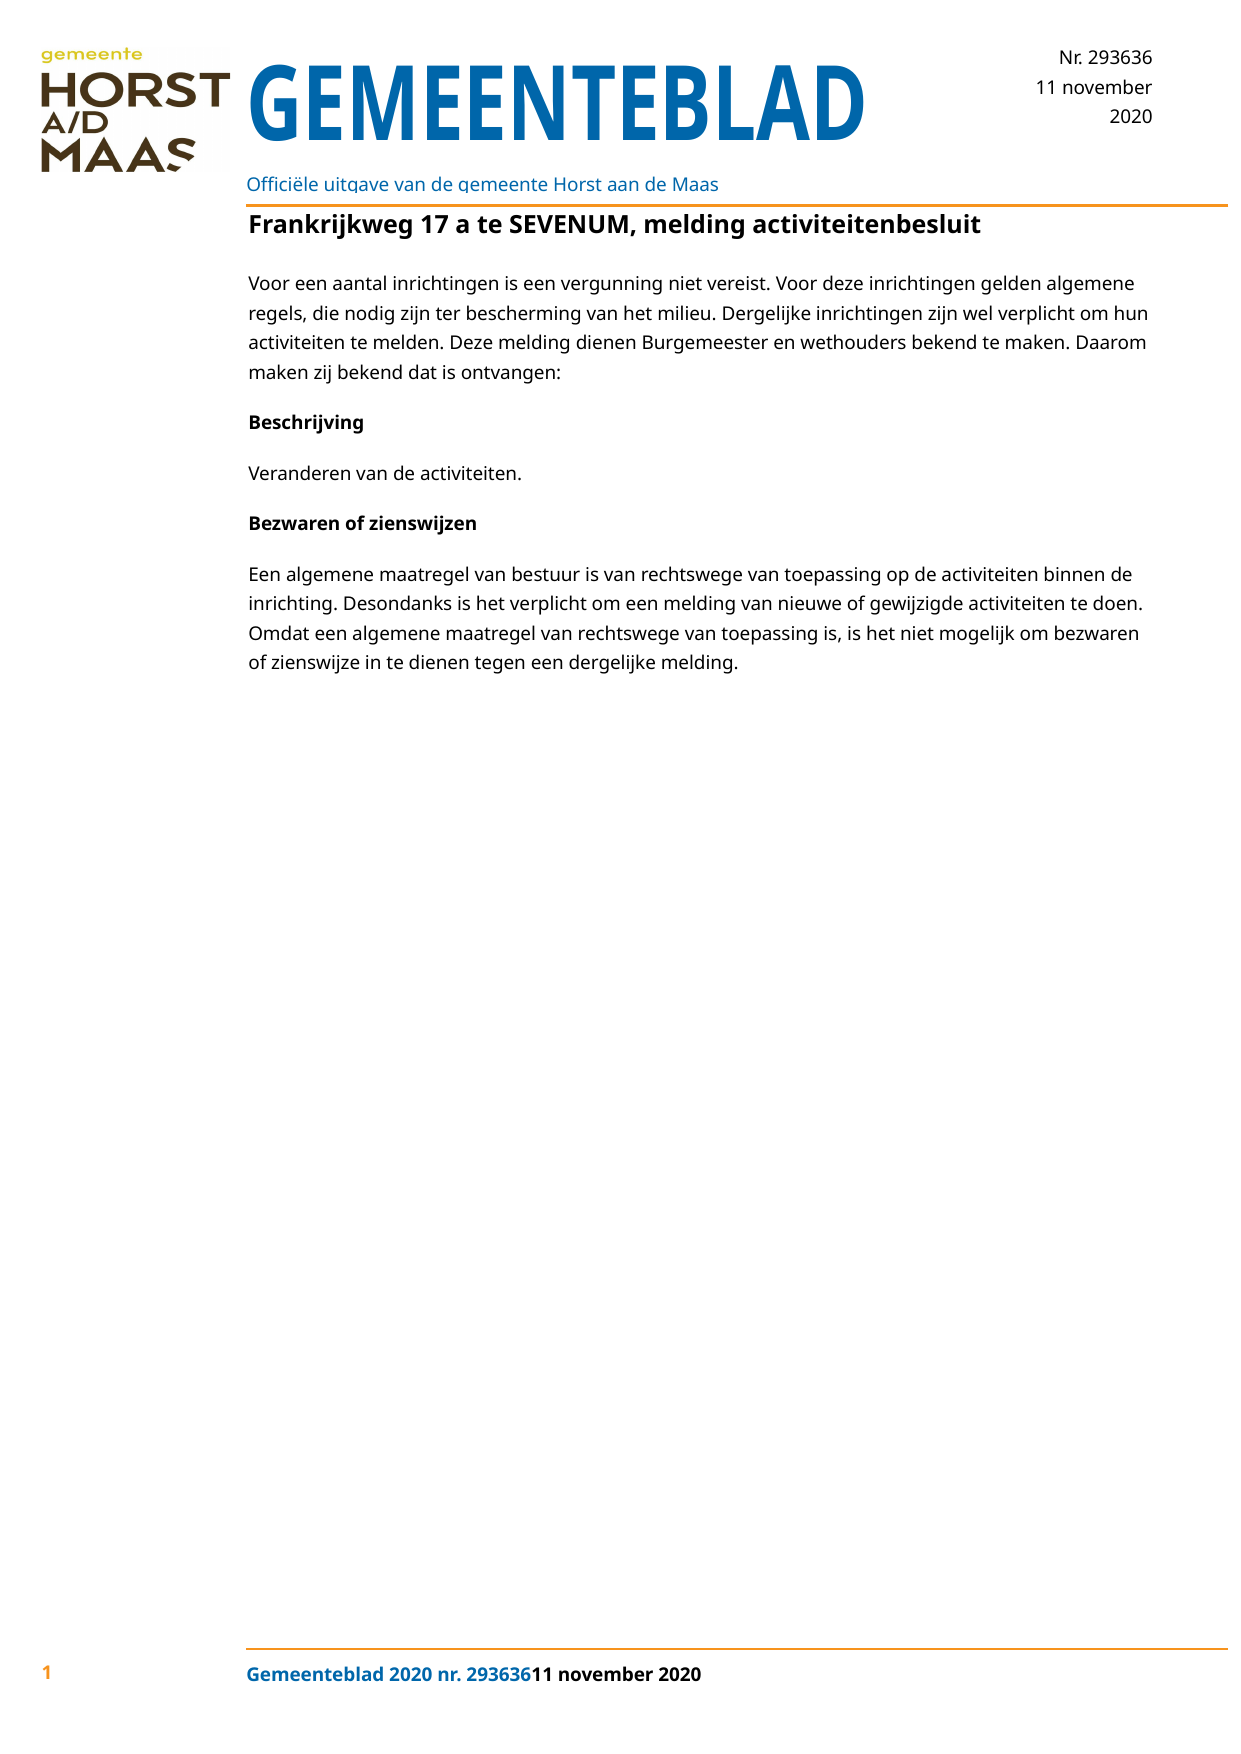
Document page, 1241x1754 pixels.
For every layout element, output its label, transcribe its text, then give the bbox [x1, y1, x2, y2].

text Voor een aantal inrichtingen is een vergunning niet vereist. Voor deze inrichtingen gelden algemene regels, die nodig zijn ter bescherming van het milieu. Dergelijke inrichtingen zijn wel verplicht om hun activiteiten te melden. Deze melding dienen Burgemeester en wethouders bekend te maken. Daarom maken zij bekend dat is ontvangen: [248, 270, 1152, 385]
text Beschrijving [248, 409, 1152, 435]
picture [41, 47, 231, 172]
text Frankrijkweg 17 a te SEVENUM, melding activiteitenbesluit [248, 207, 1152, 241]
text Een algemene maatregel van bestuur is van rechtswege van toepassing op de activiteiten binnen de inrichting. Desondanks is het verplicht om een melding van nieuwe of gewijzigde activiteiten te doen. Omdat een algemene maatregel van rechtswege van toepassing is, is het niet mogelijk om bezwaren of zienswijze in te dienen tegen een dergelijke melding. [248, 561, 1152, 675]
text Veranderen van de activiteiten. [248, 460, 1152, 486]
text Bezwaren of zienswijzen [248, 510, 1152, 536]
